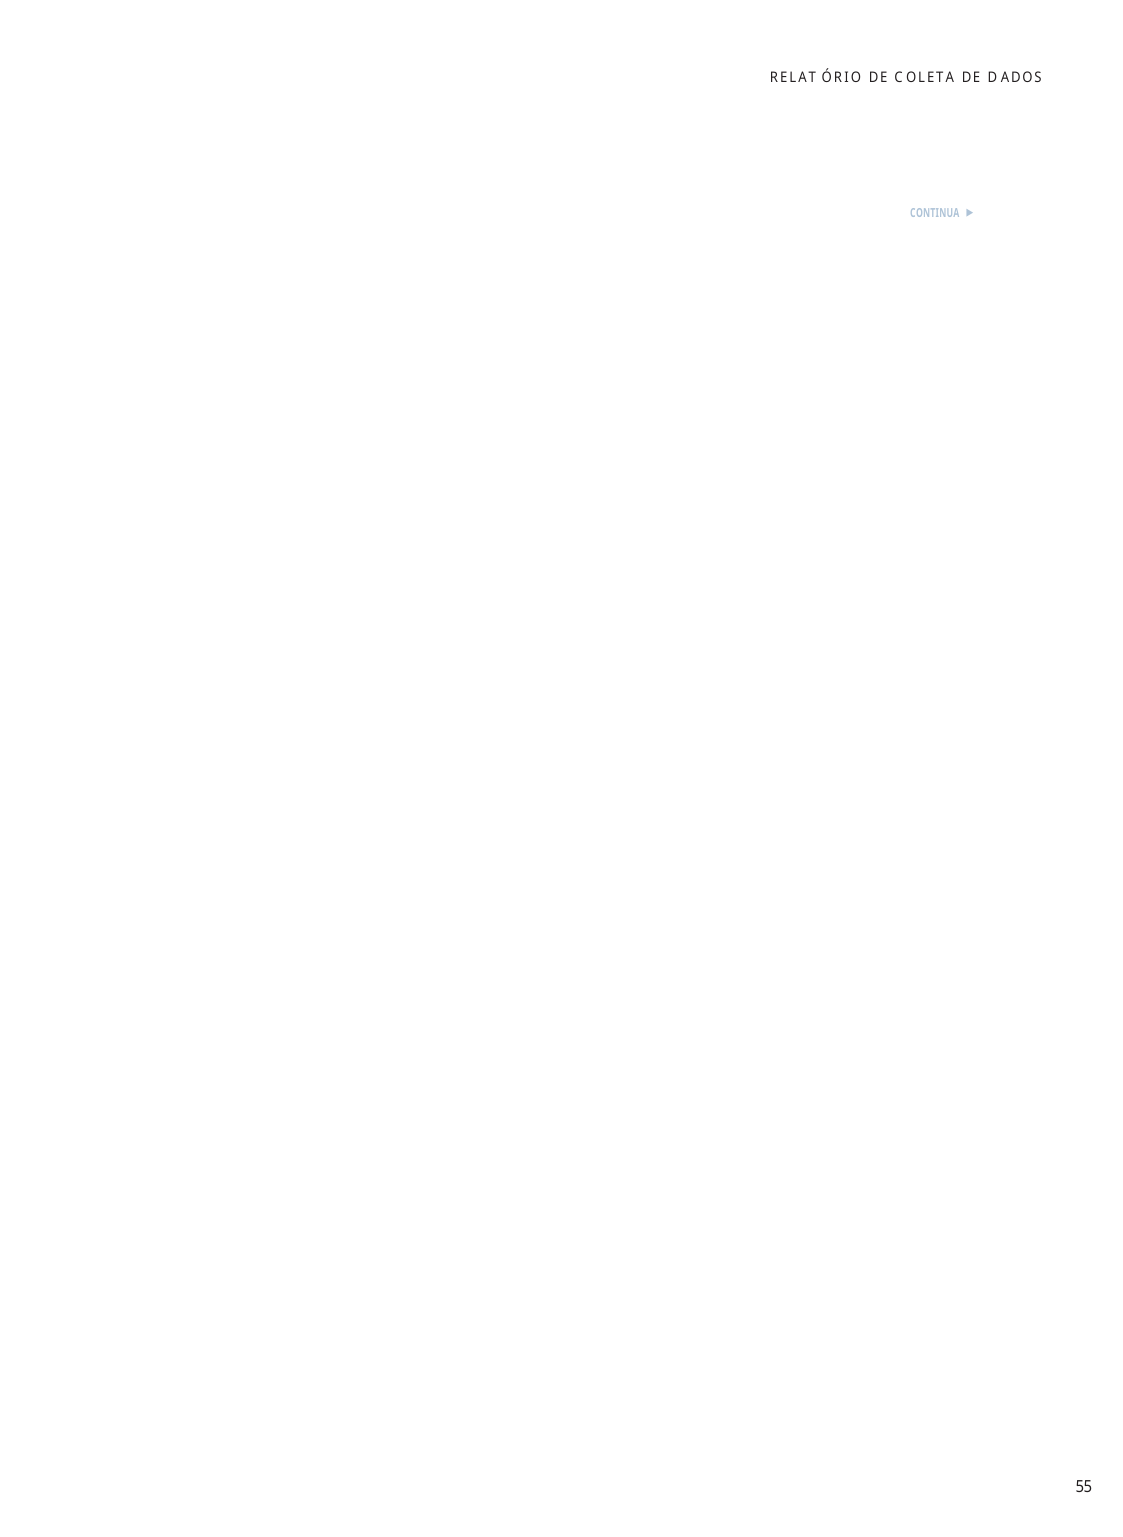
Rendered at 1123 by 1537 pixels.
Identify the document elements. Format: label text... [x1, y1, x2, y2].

text CONTINUA ⯈ [133, 204, 976, 222]
